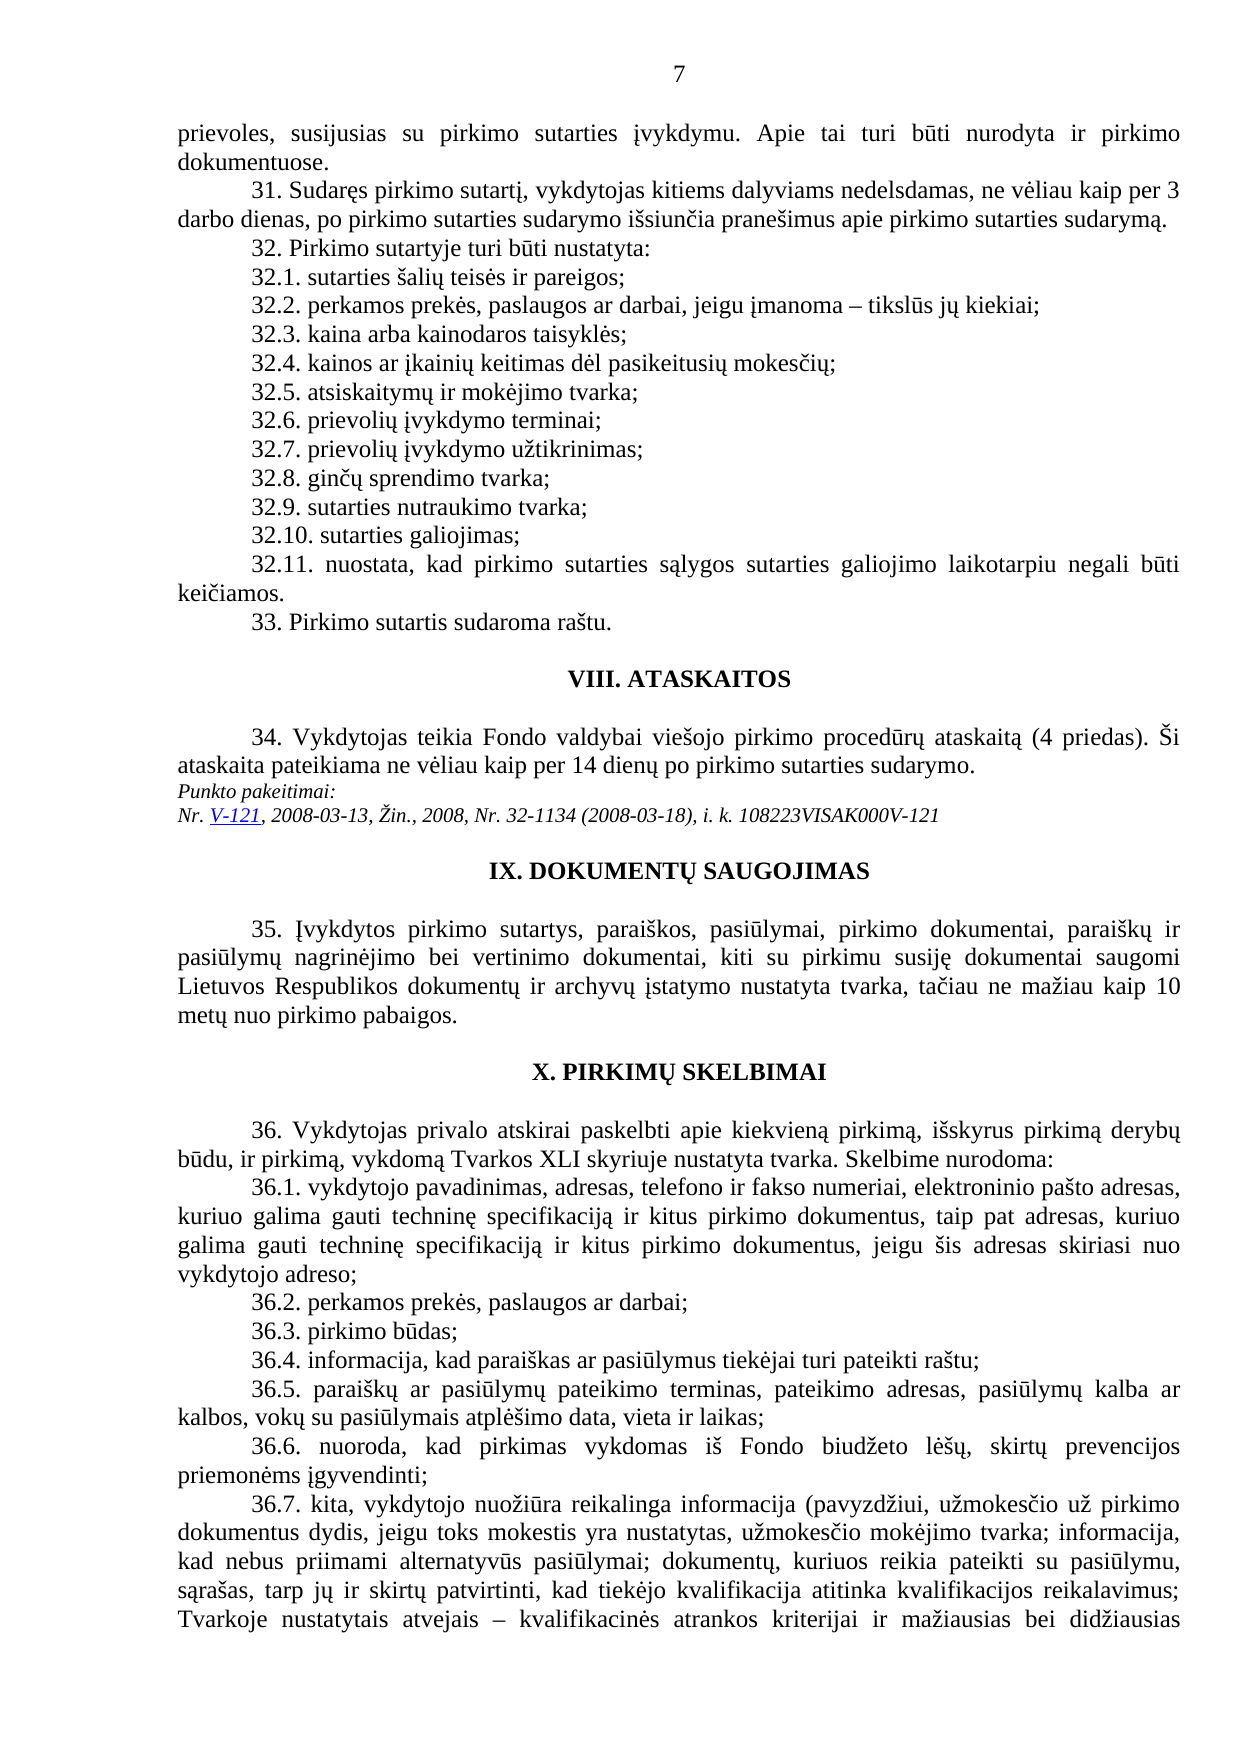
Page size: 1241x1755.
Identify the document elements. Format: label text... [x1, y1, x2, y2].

text 32.11. nuostata, kad pirkimo sutarties sąlygos sutarties galiojimo laikotarpiu negali būti keičiamos. [177, 549, 1181, 607]
text 36.2. perkamos prekės, paslaugos ar darbai; [177, 1287, 1181, 1316]
text 32.1. sutarties šalių teisės ir pareigos; [177, 262, 1181, 291]
text 36. Vykdytojas privalo atskirai paskelbti apie kiekvieną pirkimą, išskyrus pirkimą derybų būdu, ir pirkimą, vykdomą Tvarkos XLI skyriuje nustatyta tvarka. Skelbime nurodoma: [177, 1115, 1181, 1172]
text 32.2. perkamos prekės, paslaugos ar darbai, jeigu įmanoma – tikslūs jų kiekiai; [177, 291, 1181, 319]
text 33. Pirkimo sutartis sudaroma raštu. [177, 607, 1181, 636]
text 36.7. kita, vykdytojo nuožiūra reikalinga informacija (pavyzdžiui, užmokesčio už pirkimo dokumentus dydis, jeigu toks mokestis yra nustatytas, užmokesčio mokėjimo tvarka; informacija, kad nebus priimami alternatyvūs pasiūlymai; dokumentų, kuriuos reikia pateikti su pasiūlymu, sąrašas, tarp jų ir skirtų patvirtinti, kad tiekėjo kvalifikacija atitinka kvalifikacijos reikalavimus; Tvarkoje nustatytais atvejais – kvalifikacinės atrankos kriterijai ir mažiausias bei didžiausias [177, 1489, 1181, 1632]
text 36.6. nuoroda, kad pirkimas vykdomas iš Fondo biudžeto lėšų, skirtų prevencijos priemonėms įgyvendinti; [177, 1431, 1181, 1489]
text 32. Pirkimo sutartyje turi būti nustatyta: [177, 233, 1181, 262]
text IX. DOKUMENTŲ SAUGOJIMAS [177, 856, 1181, 885]
text 32.6. prievolių įvykdymo terminai; [177, 406, 1181, 434]
text 32.3. kaina arba kainodaros taisyklės; [177, 319, 1181, 348]
text X. PIRKIMŲ SKELBIMAI [177, 1057, 1181, 1086]
text 36.4. informacija, kad paraiškas ar pasiūlymus tiekėjai turi pateikti raštu; [177, 1345, 1181, 1374]
text 32.10. sutarties galiojimas; [177, 521, 1181, 549]
text 31. Sudaręs pirkimo sutartį, vykdytojas kitiems dalyviams nedelsdamas, ne vėliau kaip per 3 darbo dienas, po pirkimo sutarties sudarymo išsiunčia pranešimus apie pirkimo sutarties sudarymą. [177, 176, 1181, 233]
text Punkto pakeitimai: [177, 779, 1181, 803]
text 32.5. atsiskaitymų ir mokėjimo tvarka; [177, 377, 1181, 406]
text 32.7. prievolių įvykdymo užtikrinimas; [177, 434, 1181, 463]
text 34. Vykdytojas teikia Fondo valdybai viešojo pirkimo procedūrų ataskaitą (4 priedas). Ši ataskaita pateikiama ne vėliau kaip per 14 dienų po pirkimo sutarties sudarymo. [177, 722, 1181, 779]
text 32.4. kainos ar įkainių keitimas dėl pasikeitusių mokesčių; [177, 348, 1181, 377]
text prievoles, susijusias su pirkimo sutarties įvykdymu. Apie tai turi būti nurodyta ir pirkimo dokumentuose. [177, 118, 1181, 176]
text Nr. V-121, 2008-03-13, Žin., 2008, Nr. 32-1134 (2008-03-18), i. k. 108223VISAK000V-121 [177, 803, 1181, 827]
text 32.8. ginčų sprendimo tvarka; [177, 463, 1181, 492]
text VIII. ATASKAITOS [177, 664, 1181, 693]
text 36.1. vykdytojo pavadinimas, adresas, telefono ir fakso numeriai, elektroninio pašto adresas, kuriuo galima gauti techninę specifikaciją ir kitus pirkimo dokumentus, taip pat adresas, kuriuo galima gauti techninę specifikaciją ir kitus pirkimo dokumentus, jeigu šis adresas skiriasi nuo vykdytojo adreso; [177, 1172, 1181, 1287]
text 36.3. pirkimo būdas; [177, 1316, 1181, 1345]
text 32.9. sutarties nutraukimo tvarka; [177, 492, 1181, 521]
text 36.5. paraiškų ar pasiūlymų pateikimo terminas, pateikimo adresas, pasiūlymų kalba ar kalbos, vokų su pasiūlymais atplėšimo data, vieta ir laikas; [177, 1374, 1181, 1431]
text 35. Įvykdytos pirkimo sutartys, paraiškos, pasiūlymai, pirkimo dokumentai, paraiškų ir pasiūlymų nagrinėjimo bei vertinimo dokumentai, kiti su pirkimu susiję dokumentai saugomi Lietuvos Respublikos dokumentų ir archyvų įstatymo nustatyta tvarka, tačiau ne mažiau kaip 10 metų nuo pirkimo pabaigos. [177, 914, 1181, 1029]
